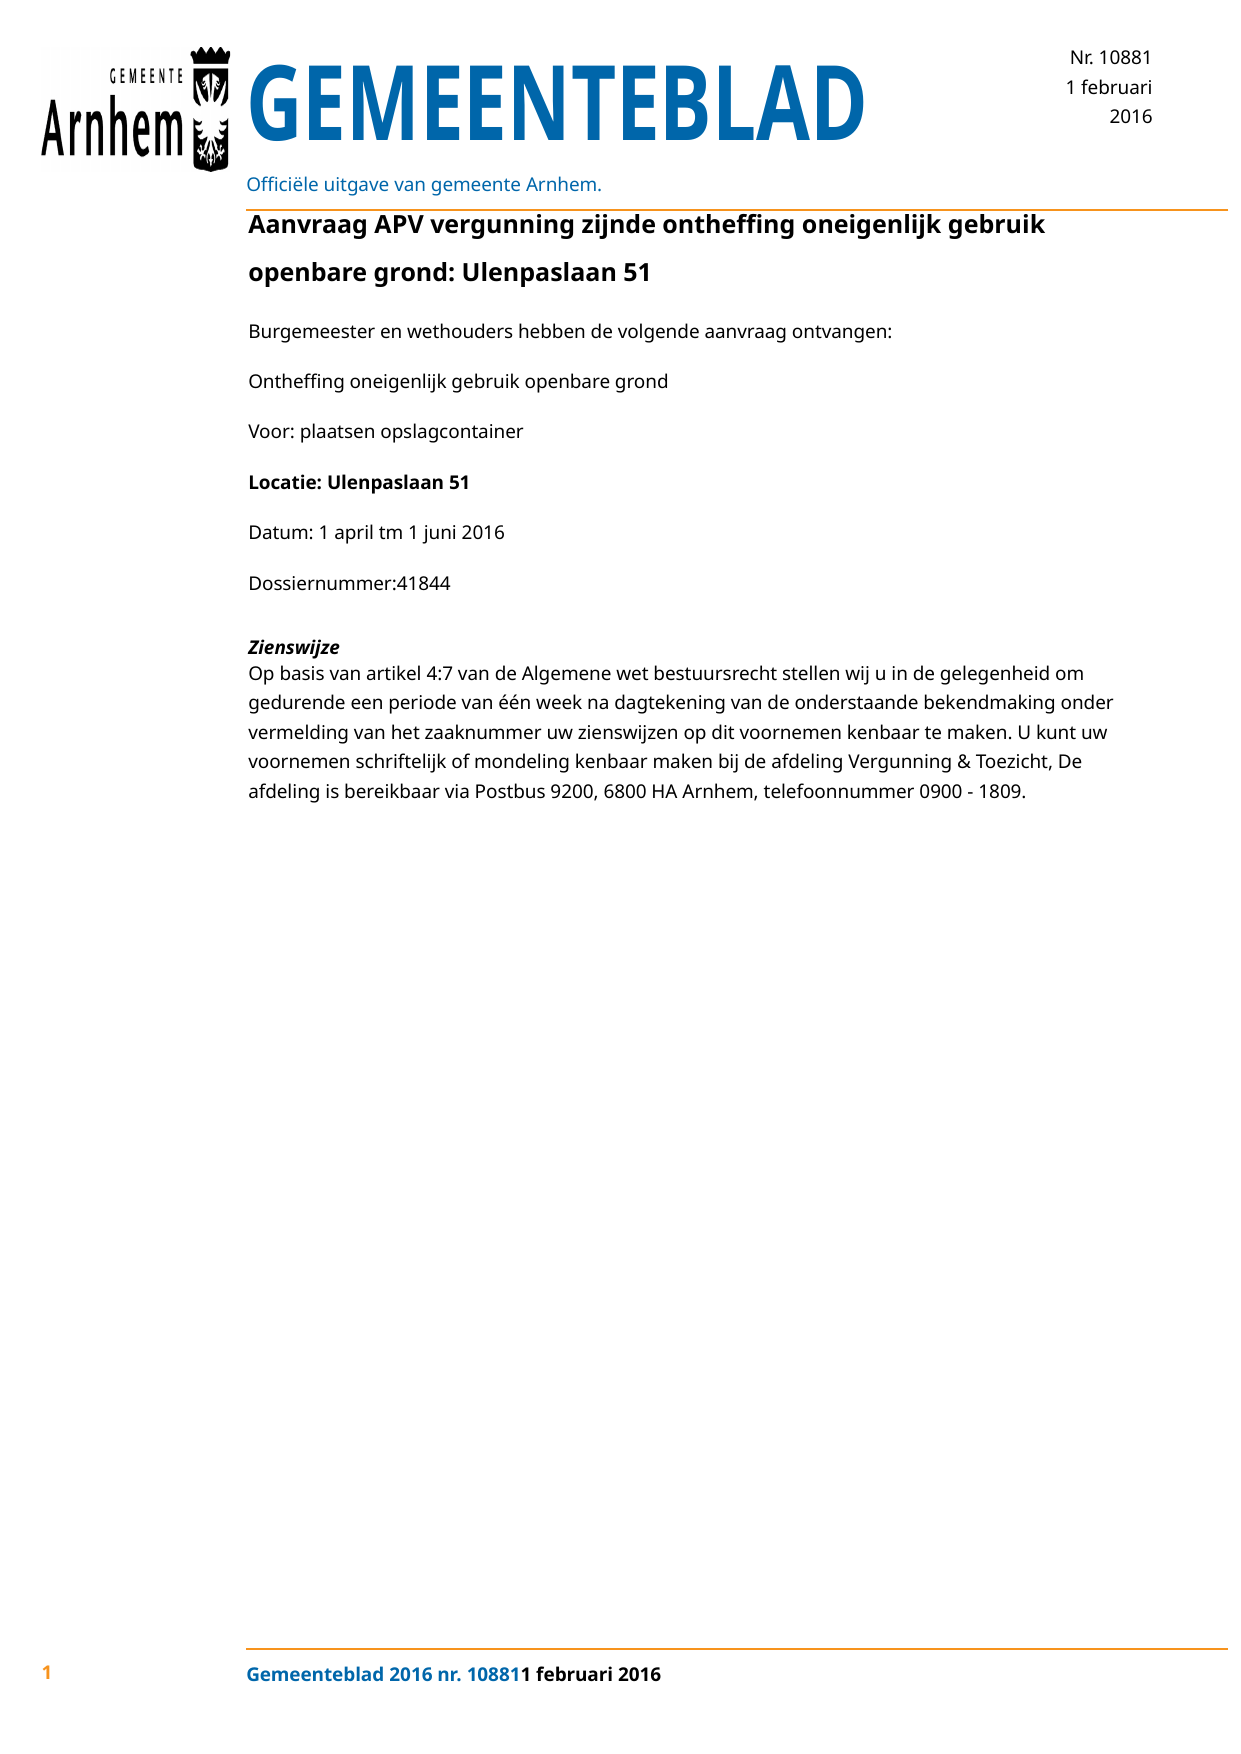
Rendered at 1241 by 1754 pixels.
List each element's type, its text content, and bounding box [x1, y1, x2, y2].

text Op basis van artikel 4:7 van de Algemene wet bestuursrecht stellen wij u in de gelegenheid om gedurende een periode van één week na dagtekening van de onderstaande bekendmaking onder vermelding van het zaaknummer uw zienswijzen op dit voornemen kenbaar te maken. U kunt uw voornemen schriftelijk of mondeling kenbaar maken bij de afdeling Vergunning & Toezicht, De afdeling is bereikbaar via Postbus 9200, 6800 HA Arnhem, telefoonnummer 0900 - 1809. [248, 660, 1152, 804]
text Aanvraag APV vergunning zijnde ontheffing oneigenlijk gebruik openbare grond: Ulenpaslaan 51 [248, 211, 1152, 288]
text Voor: plaatsen opslagcontainer [248, 419, 1152, 444]
text Zienswijze [248, 634, 1152, 660]
text Datum: 1 april tm 1 juni 2016 [248, 519, 1152, 545]
picture [41, 47, 231, 172]
text Ontheffing oneigenlijk gebruik openbare grond [248, 368, 1152, 394]
text Burgemeester en wethouders hebben de volgende aanvraag ontvangen: [248, 318, 1152, 344]
text Dossiernummer:41844 [248, 570, 1152, 596]
text Locatie: Ulenpaslaan 51 [248, 469, 1152, 495]
